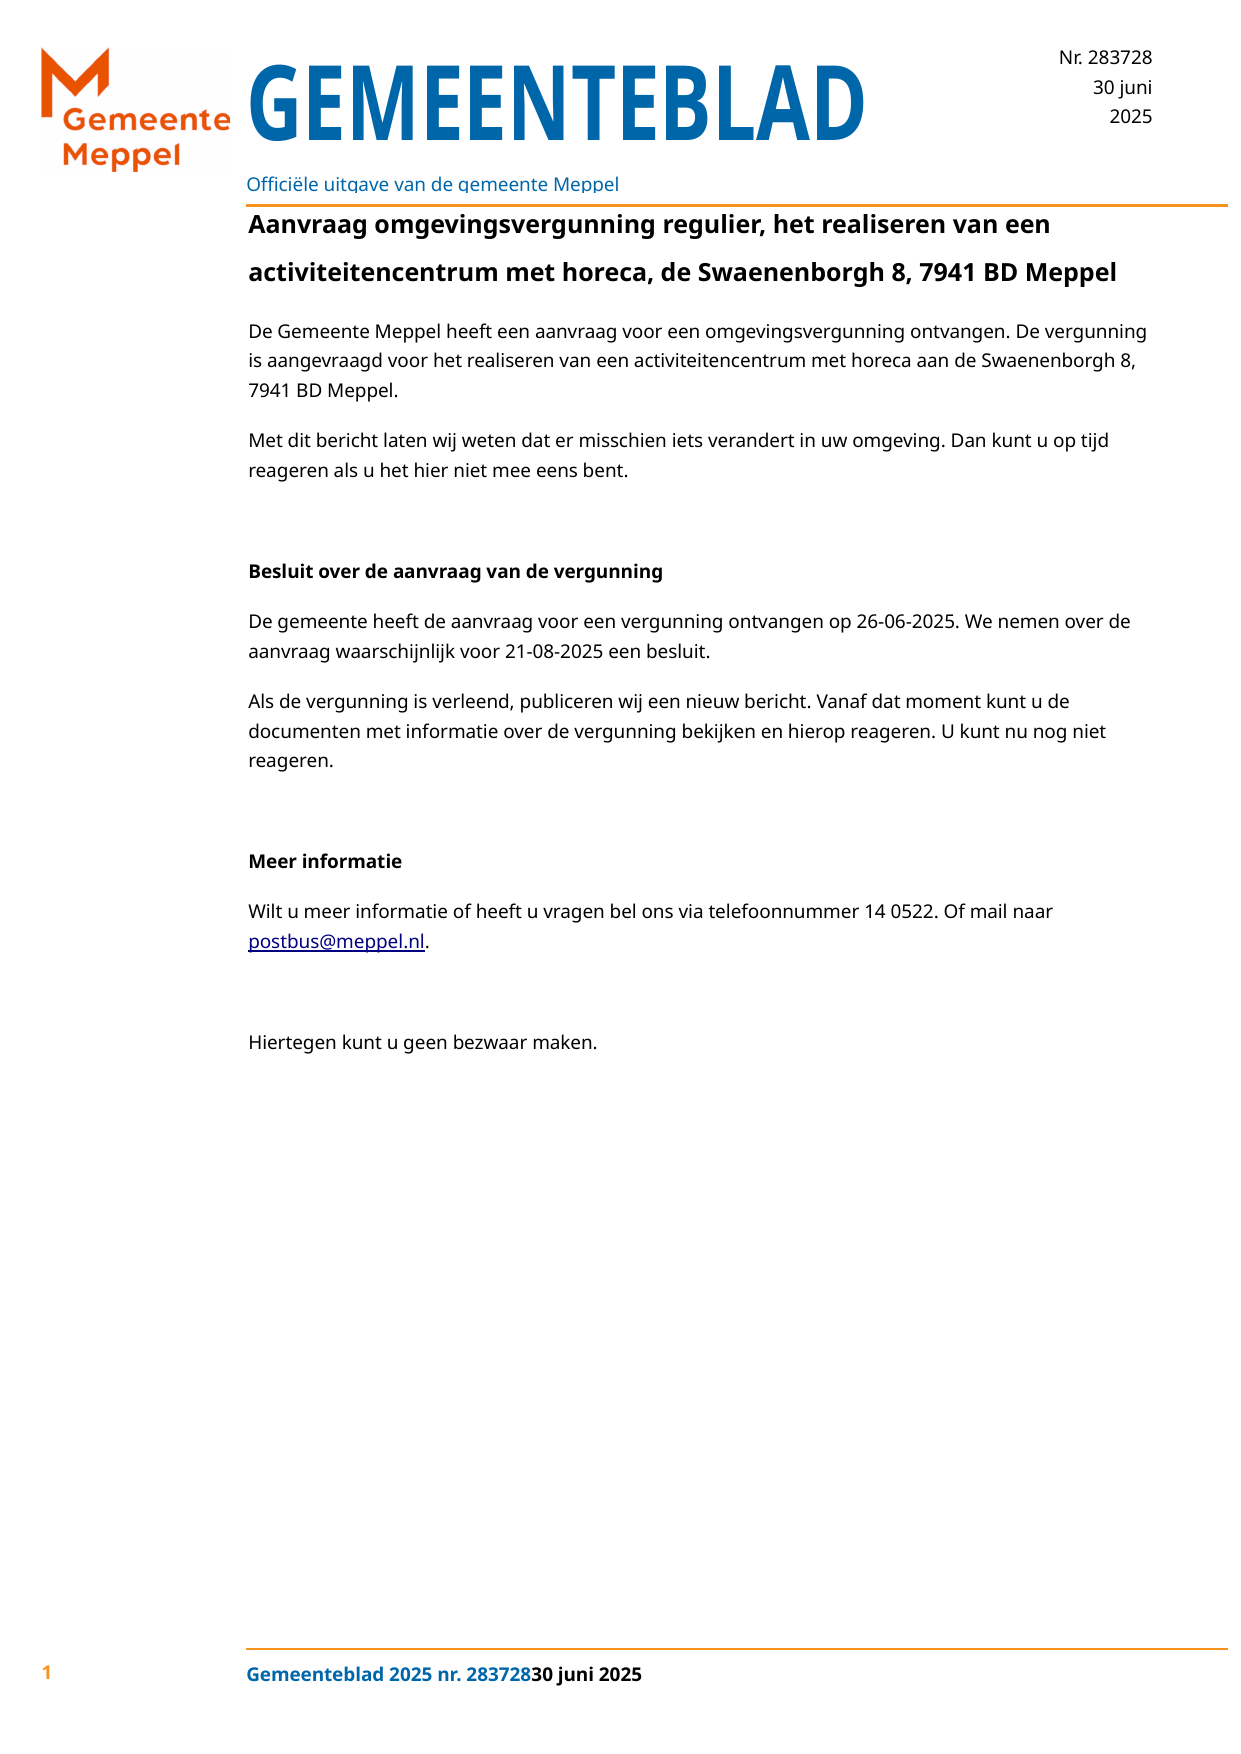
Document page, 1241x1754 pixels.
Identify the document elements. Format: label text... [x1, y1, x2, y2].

text De gemeente heeft de aanvraag voor een vergunning ontvangen op 26-06-2025. We nemen over de aanvraag waarschijnlijk voor 21-08-2025 een besluit. [248, 608, 1152, 664]
text De Gemeente Meppel heeft een aanvraag voor een omgevingsvergunning ontvangen. De vergunning is aangevraagd voor het realiseren van een activiteitencentrum met horeca aan de Swaenenborgh 8, 7941 BD Meppel. [248, 318, 1152, 403]
text Als de vergunning is verleend, publiceren wij een nieuw bericht. Vanaf dat moment kunt u de documenten met informatie over de vergunning bekijken en hierop reageren. U kunt nu nog niet reageren. [248, 688, 1152, 773]
text Hiertegen kunt u geen bezwaar maken. [248, 1029, 1152, 1055]
text Meer informatie [248, 848, 1152, 874]
picture [41, 47, 231, 172]
text Aanvraag omgevingsvergunning regulier, het realiseren van een activiteitencentrum met horeca, de Swaenenborgh 8, 7941 BD Meppel [248, 207, 1152, 288]
text Besluit over de aanvraag van de vergunning [248, 558, 1152, 584]
text Met dit bericht laten wij weten dat er misschien iets verandert in uw omgeving. Dan kunt u op tijd reageren als u het hier niet mee eens bent. [248, 427, 1152, 483]
text Wilt u meer informatie of heeft u vragen bel ons via telefoonnummer 14 0522. Of mail naar postbus@meppel.nl. [248, 899, 1152, 954]
